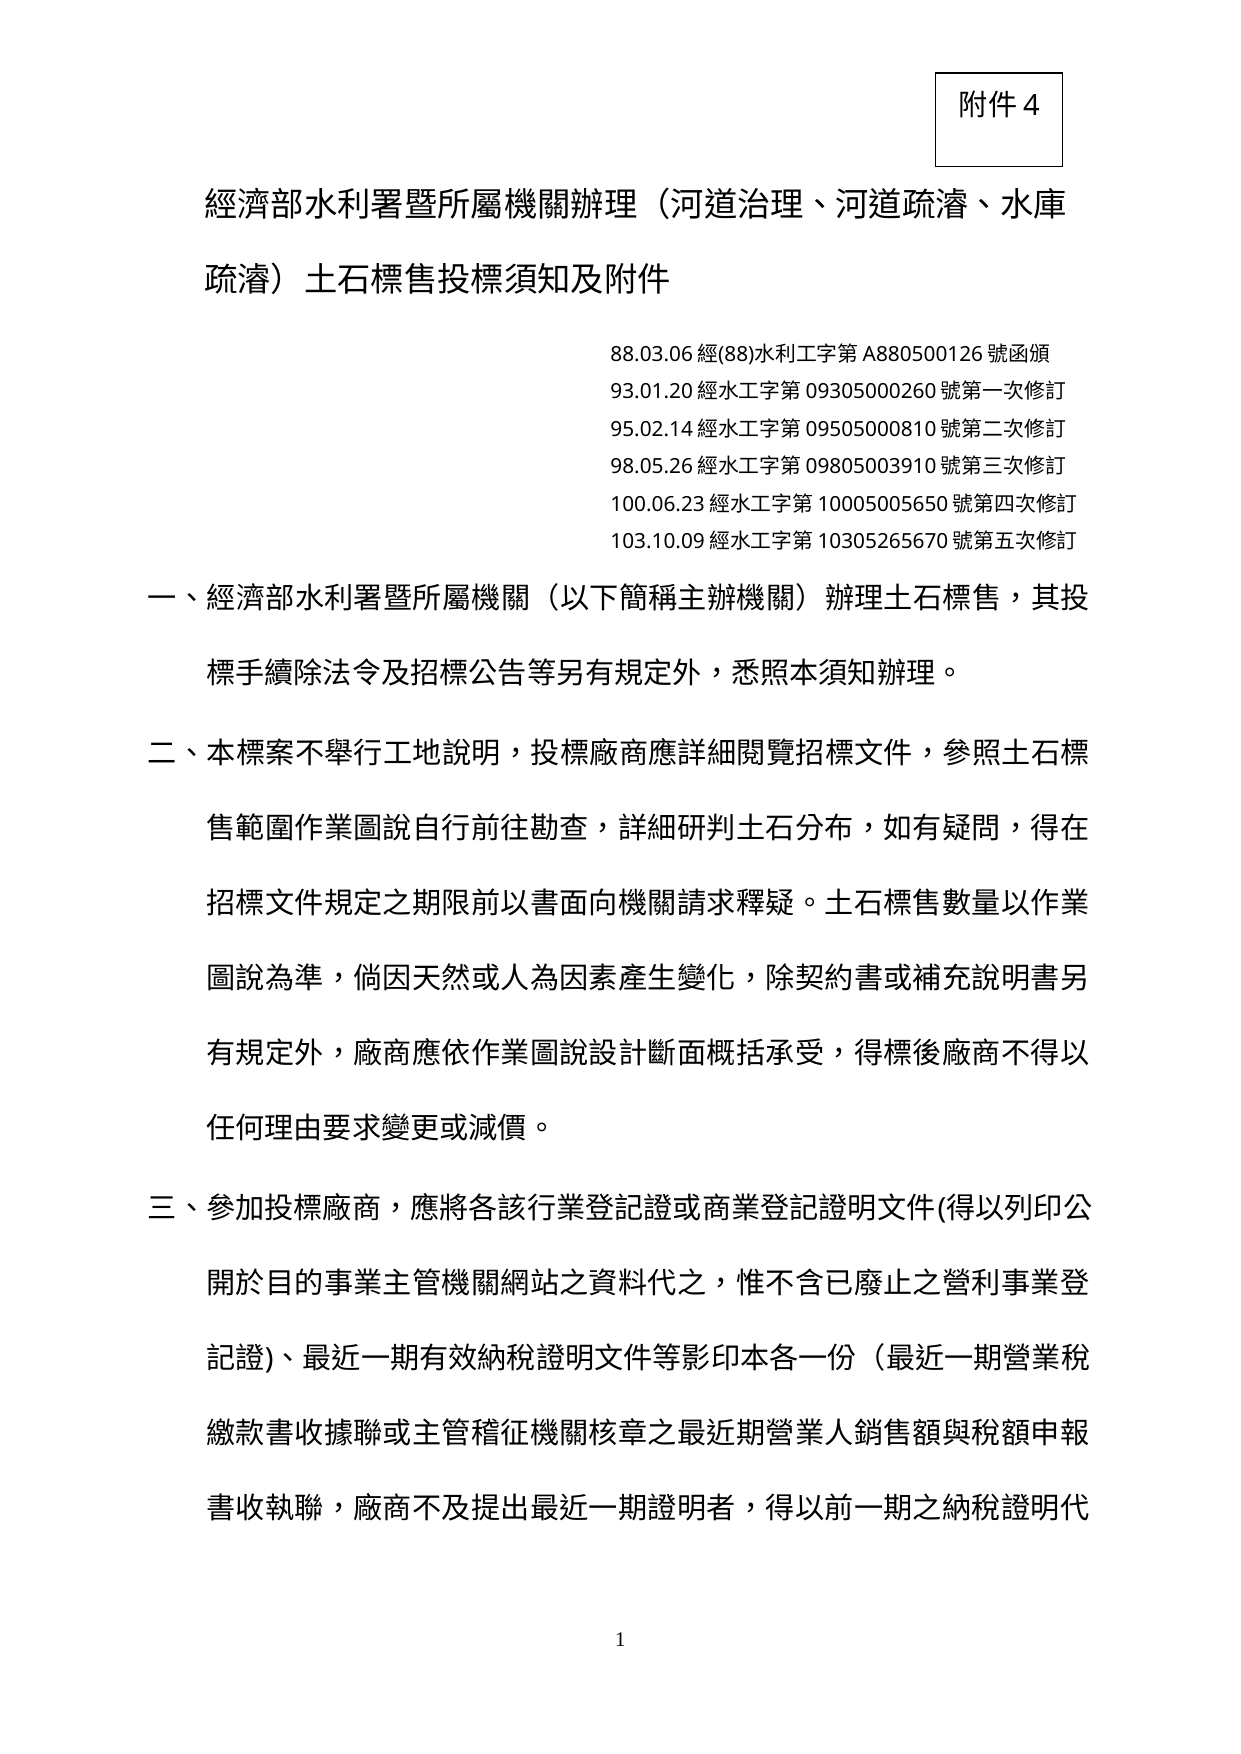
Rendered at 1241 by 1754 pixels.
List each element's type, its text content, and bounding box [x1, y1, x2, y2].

text 二、本標案不舉行工地說明，投標廠商應詳細閱覽招標文件，參照土石標售範圍作業圖說自行前往勘查，詳細研判土石分布，如有疑問，得在招標文件規定之期限前以書面向機關請求釋疑。土石標售數量以作業圖說為準，倘因天然或人為因素產生變化，除契約書或補充說明書另有規定外，廠商應依作業圖說設計斷面概括承受，得標後廠商不得以任何理由要求變更或減價。 [148, 713, 1092, 1163]
text 三、參加投標廠商，應將各該行業登記證或商業登記證明文件(得以列印公開於目的事業主管機關網站之資料代之，惟不含已廢止之營利事業登記證)、最近一期有效納稅證明文件等影印本各一份（最近一期營業稅繳款書收據聯或主管稽征機關核章之最近期營業人銷售額與稅額申報書收執聯，廠商不及提出最近一期證明者，得以前一期之納稅證明代之。新設立且未屆第一期營業稅繳納期限者，得以營業稅主管稽徵機關核發之核准設立登記公函代之；經核定使用統一發票者，應一併檢附申領統一發票購票證相關文件。營業稅或所得稅之納稅證明，得以與上開最近一期或前一期證明相同期間內主管稽徵機關核發之無違章欠稅之查復表代之），連同押標金、切結書、押標金查詢同意書、投標廠商聲明書及招標文件規定之其他文件。以電子領標廠商並附領標電子憑據書面明細，如未附者，機關得通知廠商開標當場提出說明(廠商應自負是否到場責任)。以上投標文件裝入證件封內，連同標單封一併裝入標封內；標封上應加註投標廠商名稱、地址。開標時當場審查證件，合格後開啟標單封。本標案一經決標，得標廠商應於接獲通知日之次日起七日內將各項證件正本送主辦機關查驗，如影印本與正本不符，經查係偽造或變造、借用或冒用他人名義或證件者，其押標金不予發還，並撤銷得標資格。廠商所繳證件影印本由機關保留存檔。 [148, 1169, 1092, 1544]
text 95.02.14經水工字第09505000810號第二次修訂 [548, 408, 1092, 446]
text 88.03.06經(88)水利工字第A880500126號函頒 [548, 333, 1092, 371]
text 經濟部水利署暨所屬機關辦理（河道治理、河道疏濬、水庫疏濬）土石標售投標須知及附件 [204, 73, 1066, 314]
text 103.10.09經水工字第10305265670號第五次修訂 [548, 521, 1092, 558]
text 附件4 [951, 81, 1047, 123]
text 98.05.26經水工字第09805003910號第三次修訂 [548, 446, 1092, 483]
text 93.01.20經水工字第09305000260號第一次修訂 [548, 371, 1092, 408]
text 一、經濟部水利署暨所屬機關（以下簡稱主辦機關）辦理土石標售，其投標手續除法令及招標公告等另有規定外，悉照本須知辦理。 [148, 558, 1092, 708]
text 100.06.23經水工字第10005005650號第四次修訂 [548, 483, 1092, 521]
